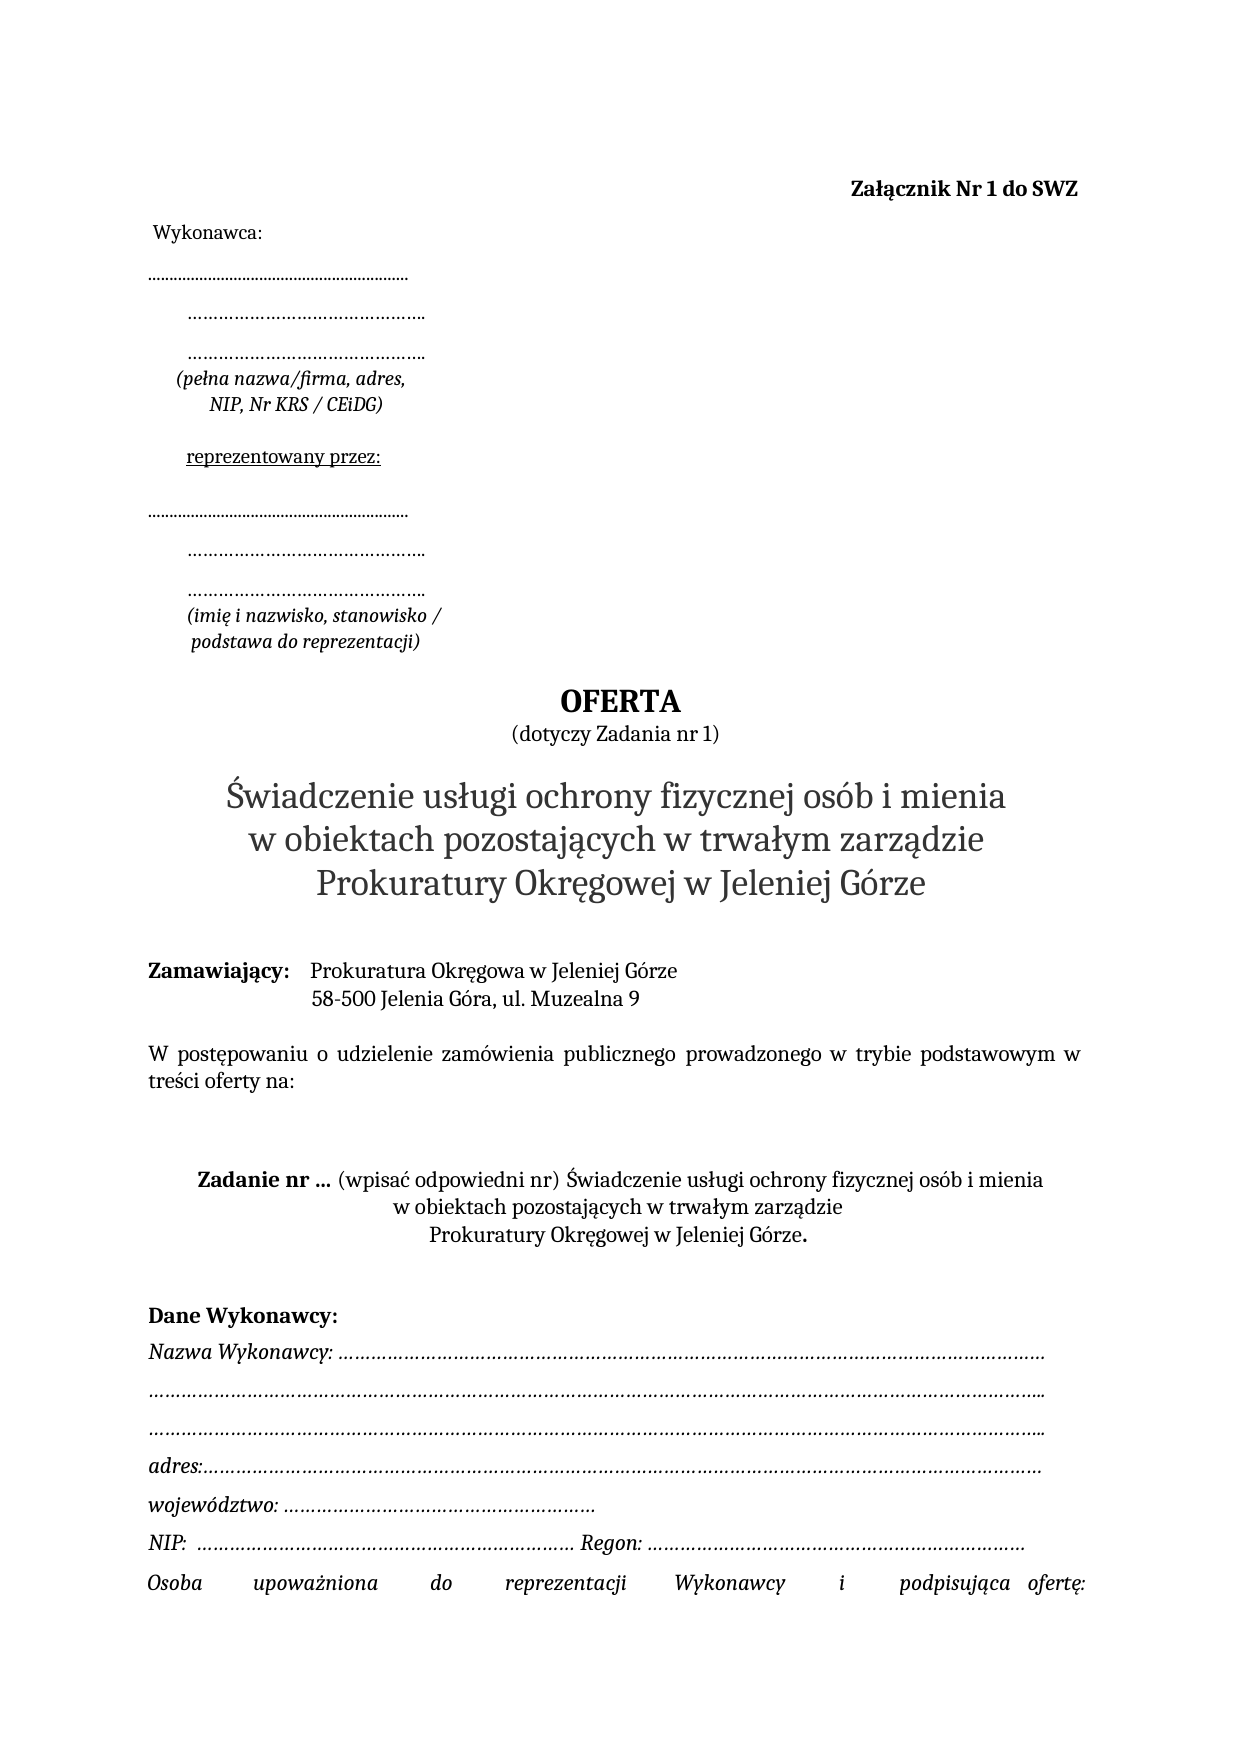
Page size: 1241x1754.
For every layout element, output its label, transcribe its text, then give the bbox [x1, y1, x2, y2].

text 58-500 Jelenia Góra, ul. Muzealna 9 [147, 986, 1093, 1012]
text ………………………………………. [186, 341, 1093, 364]
text OFERTA [149, 683, 1093, 721]
text Nazwa Wykonawcy: ………………………………………………………………………………………………………………… ……………………………………………………………………………………………………………………………………………….. ……………………………………………………………………………………………………………………………………………….. adres:……………………………………………………………………………………………………………………………………… województwo: ………………………………………………… [148, 1339, 1093, 1518]
text Dane Wykonawcy: [148, 1303, 1069, 1330]
text ………………………………………. [186, 538, 1093, 562]
text Osoba upoważniona do reprezentacji Wykonawcy i podpisująca ofertę: [147, 1570, 1093, 1596]
text (pełna nazwa/firma, adres, [148, 367, 1093, 391]
text (imię i nazwisko, stanowisko / [186, 604, 1093, 628]
text Załącznik Nr 1 do SWZ [149, 176, 1083, 202]
text ............................................................. [148, 259, 1102, 286]
text NIP, Nr KRS / CEiDG) [186, 393, 1093, 417]
text (dotyczy Zadania nr 1) [149, 721, 1082, 748]
subtitle Świadczenie usługi ochrony fizycznej osób i mienia [150, 775, 1093, 818]
text ………………………………………. [186, 578, 1093, 602]
text Zamawiający: Prokuratura Okręgowa w Jeleniej Górze [148, 958, 1093, 984]
text W postępowaniu o udzielenie zamówienia publicznego prowadzonego w trybie podstawowym w treści oferty na: [148, 1041, 1081, 1094]
text Prokuratury Okręgowej w Jeleniej Górze. [191, 1222, 1050, 1248]
text ………………………………………. [186, 301, 1093, 325]
text NIP: …………………………………………………………… Regon: …………………………………………………………… [148, 1530, 1093, 1556]
text reprezentowany przez: [186, 445, 1093, 469]
text Zadanie nr … (wpisać odpowiedni nr) Świadczenie usługi ochrony fizycznej osób i mienia w obiektach pozostających w trwałym zarządzie [191, 1164, 1050, 1220]
text podstawa do reprezentacji) [186, 630, 1093, 654]
text ............................................................. [148, 497, 1102, 523]
subtitle w obiektach pozostających w trwałym zarządzie [150, 818, 1093, 861]
text Wykonawca: [148, 218, 1102, 245]
subtitle Prokuratury Okręgowej w Jeleniej Górze [150, 861, 1093, 904]
